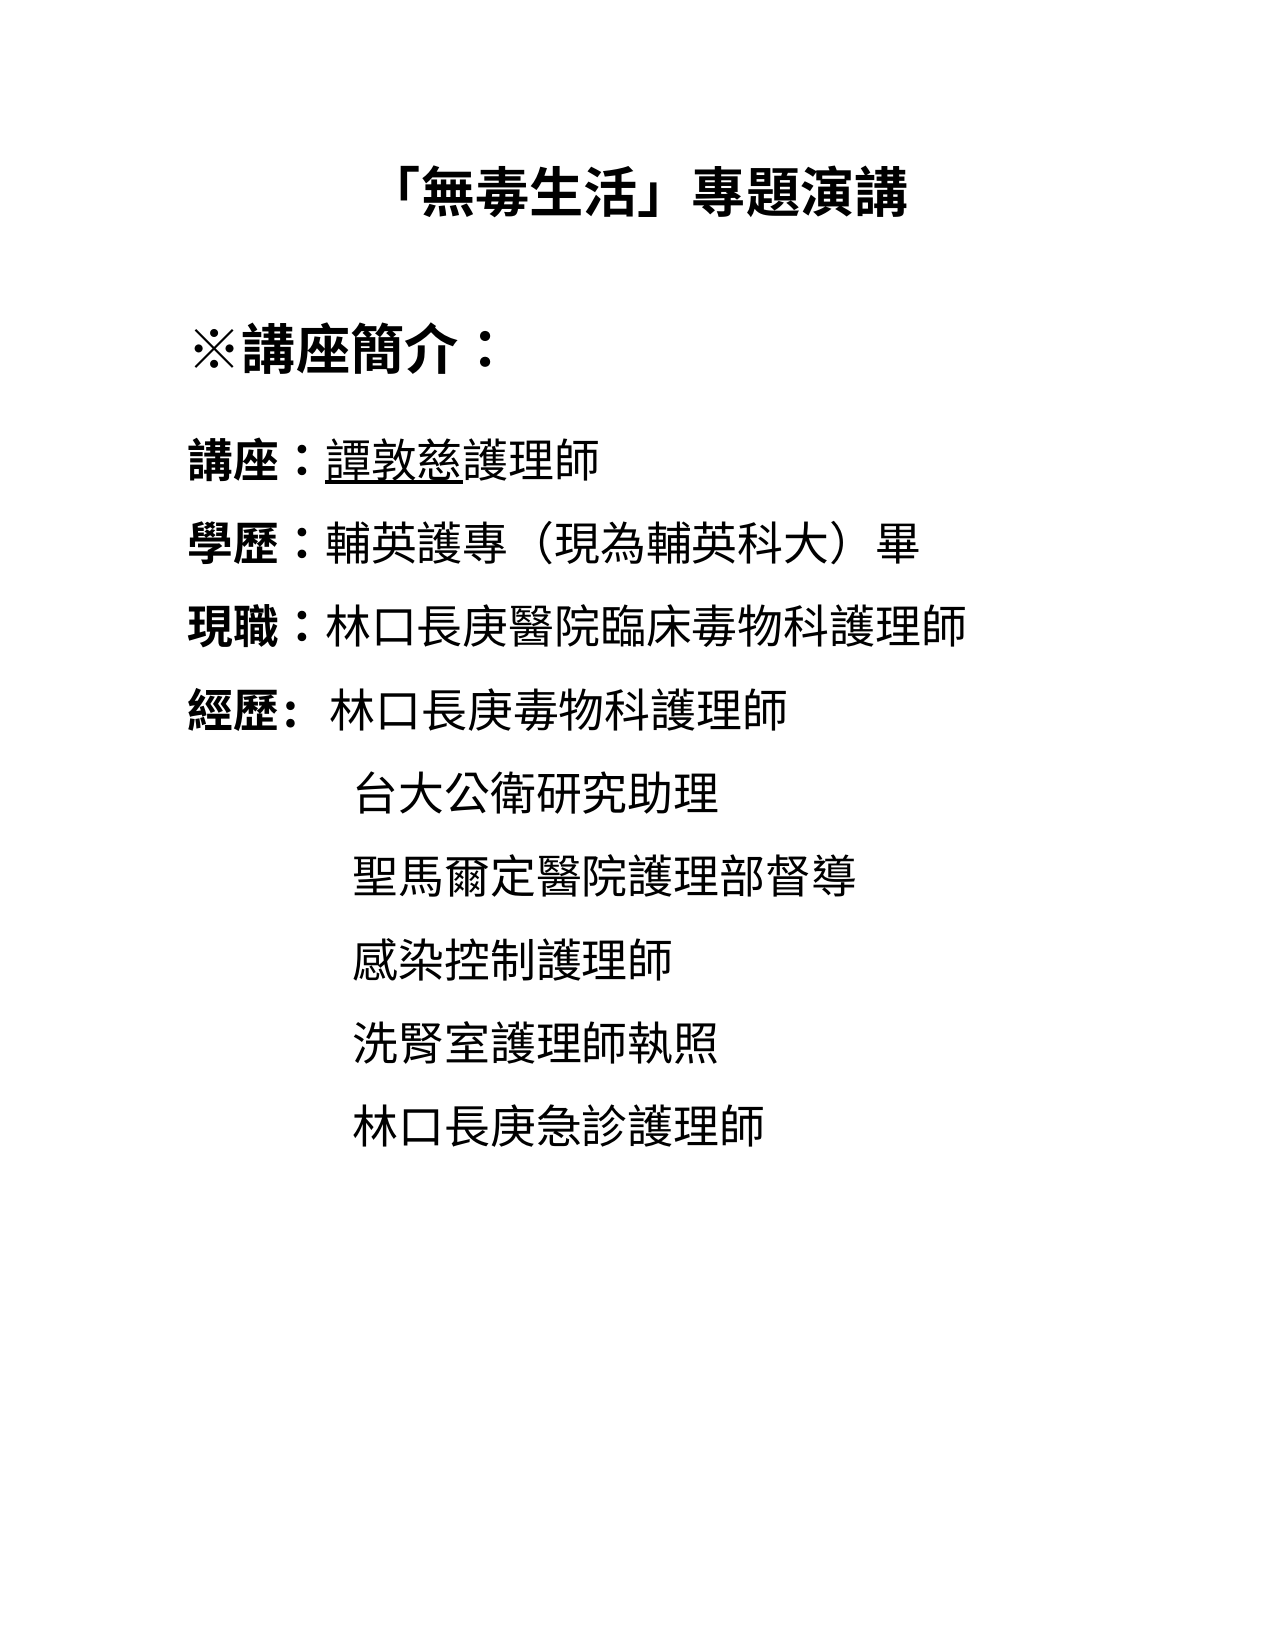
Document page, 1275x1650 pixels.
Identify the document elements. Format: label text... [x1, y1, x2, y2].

text 林口長庚急診護理師 [187, 1077, 1087, 1160]
text ※講座簡介： [187, 307, 1087, 385]
text 聖馬爾定醫院護理部督導 [187, 827, 1087, 910]
text 講座：譚敦慈護理師 [187, 410, 1087, 494]
text 「無毒生活」專題演講 [187, 150, 1087, 228]
text 感染控制護理師 [187, 910, 1087, 994]
text 台大公衛研究助理 [187, 744, 1087, 827]
text 經歷: 林口長庚毒物科護理師 [187, 660, 1087, 744]
text 洗腎室護理師執照 [187, 994, 1087, 1077]
text 學歷：輔英護專（現為輔英科大）畢 [187, 494, 1087, 577]
text 現職：林口長庚醫院臨床毒物科護理師 [187, 577, 1087, 660]
